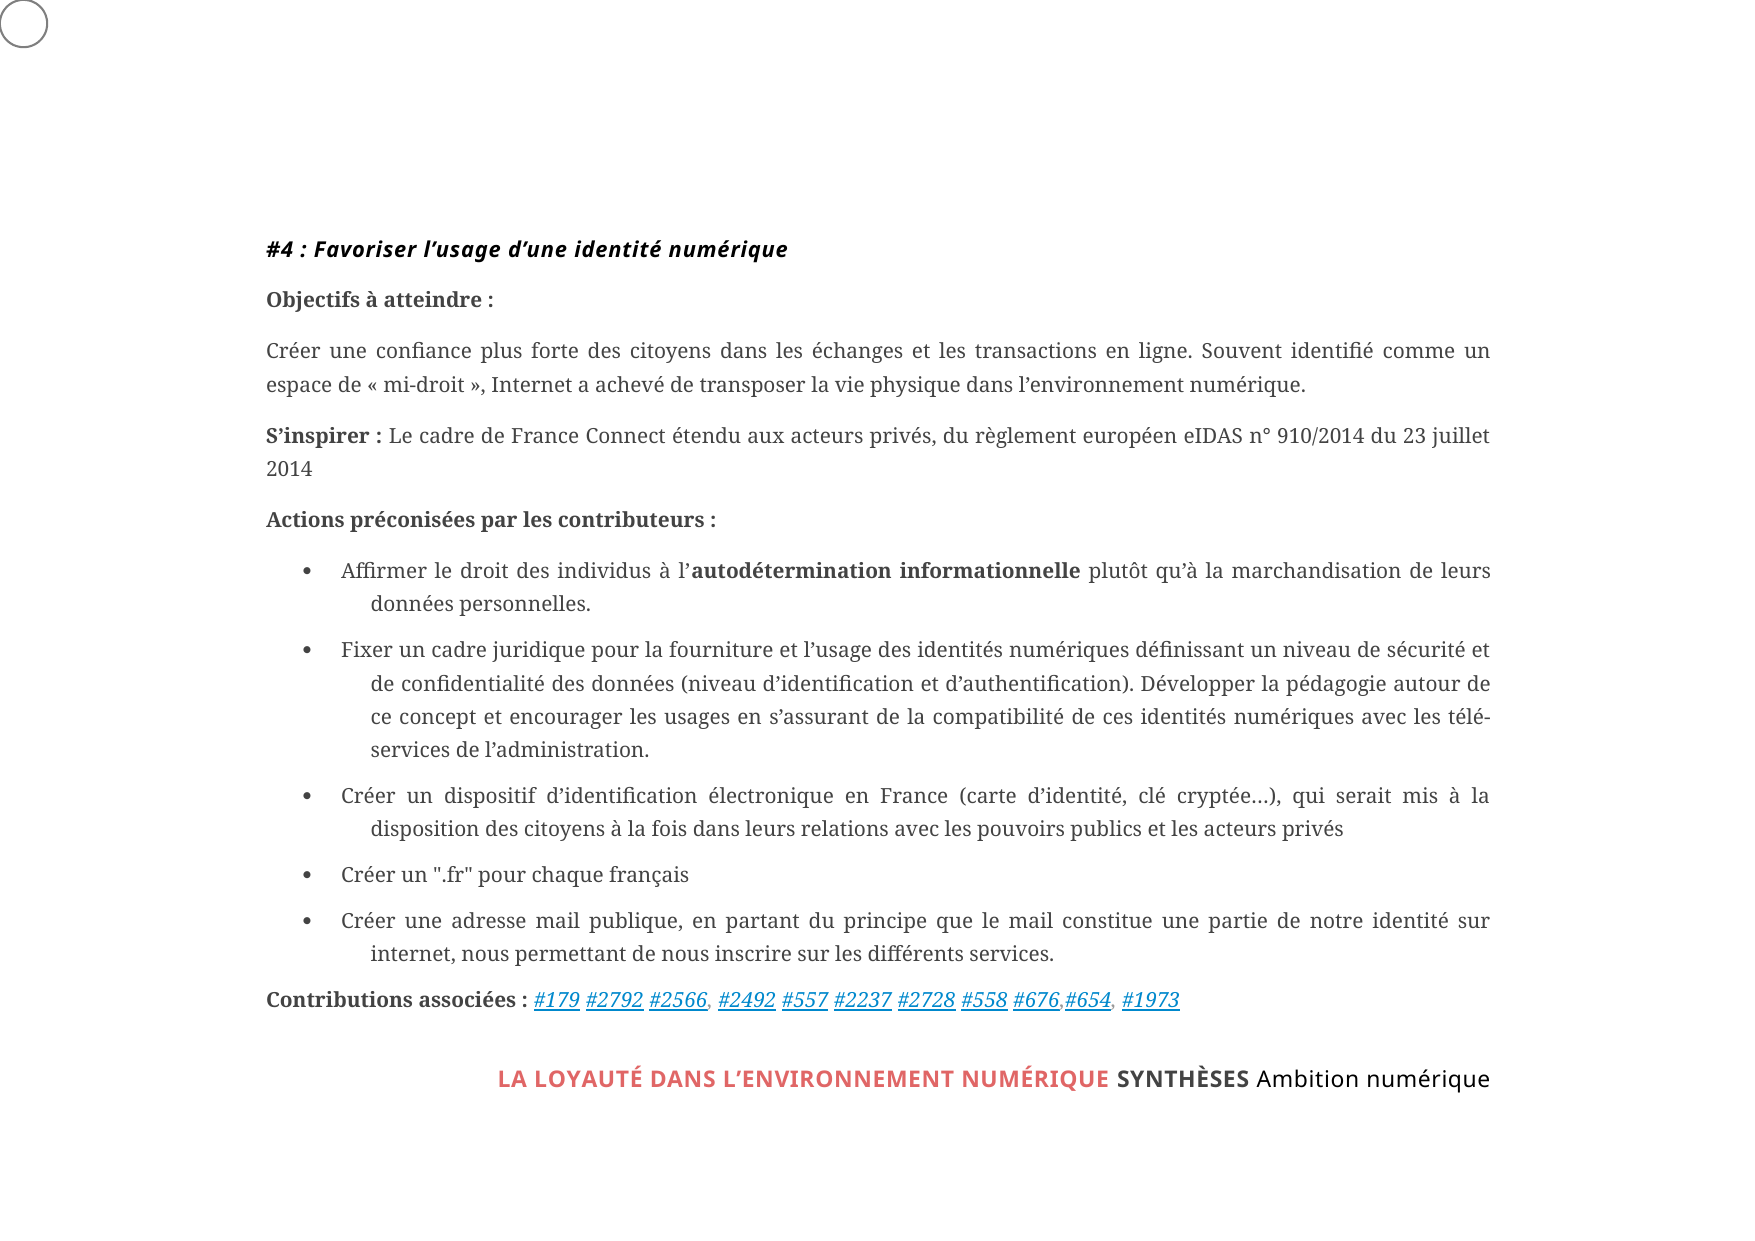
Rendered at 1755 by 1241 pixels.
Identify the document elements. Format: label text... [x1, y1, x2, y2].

list Créer un ".fr" pour chaque français [303, 856, 1492, 889]
text S’inspirer : Le cadre de France Connect étendu aux acteurs privés, du règlement européen eIDAS n° 910/2014 du 23 juillet 2014 [266, 416, 1492, 483]
list Fixer un cadre juridique pour la fourniture et l’usage des identités numériques définissant un niveau de sécurité et de confidentialité des données (niveau d’identification et d’authentification). Développer la pédagogie autour de ce concept et encourager les usages en s’assurant de la compatibilité de ces identités numériques avec les télé-services de l’administration. [303, 631, 1492, 764]
text Objectifs à atteindre : [266, 281, 1492, 314]
list Affirmer le droit des individus à l’autodétermination informationnelle plutôt qu’à la marchandisation de leurs données personnelles. [303, 552, 1492, 618]
text Créer une confiance plus forte des citoyens dans les échanges et les transactions en ligne. Souvent identifié comme un espace de « mi-droit », Internet a achevé de transposer la vie physique dans l’environnement numérique. [266, 332, 1492, 399]
text #4 : Favoriser l’usage d’une identité numérique [266, 234, 1551, 264]
list Créer un dispositif d’identification électronique en France (carte d’identité, clé cryptée…), qui serait mis à la disposition des citoyens à la fois dans leurs relations avec les pouvoirs publics et les acteurs privés [303, 777, 1492, 843]
text Actions préconisées par les contributeurs : [266, 501, 1492, 534]
list Créer une adresse mail publique, en partant du principe que le mail constitue une partie de notre identité sur internet, nous permettant de nous inscrire sur les différents services. [303, 902, 1492, 968]
text Contributions associées : #179 #2792 #2566, #2492 #557 #2237 #2728 #558 #676,#654, #1973 [266, 981, 1492, 1014]
